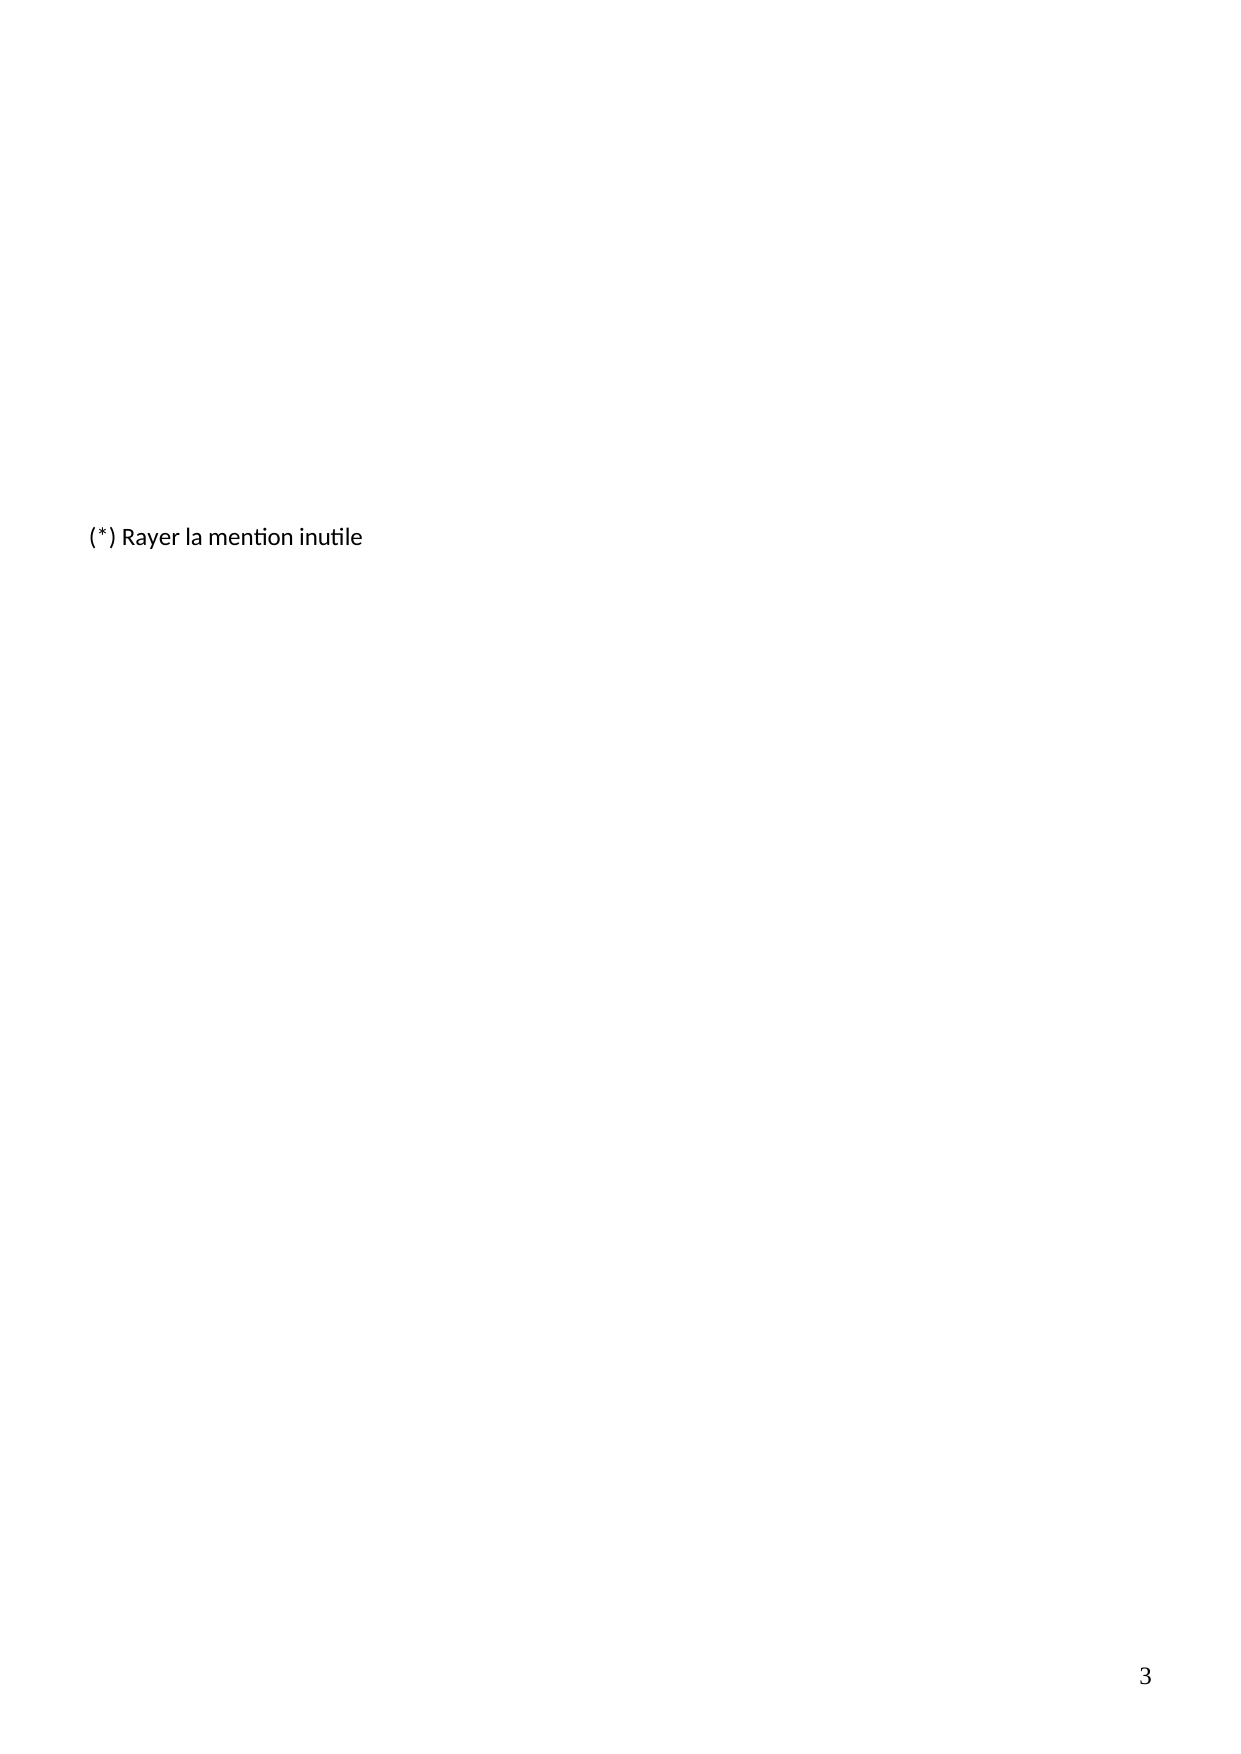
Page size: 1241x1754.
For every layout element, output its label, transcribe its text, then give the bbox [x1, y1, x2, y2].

text (*) Rayer la mention inutile [89, 521, 1152, 552]
